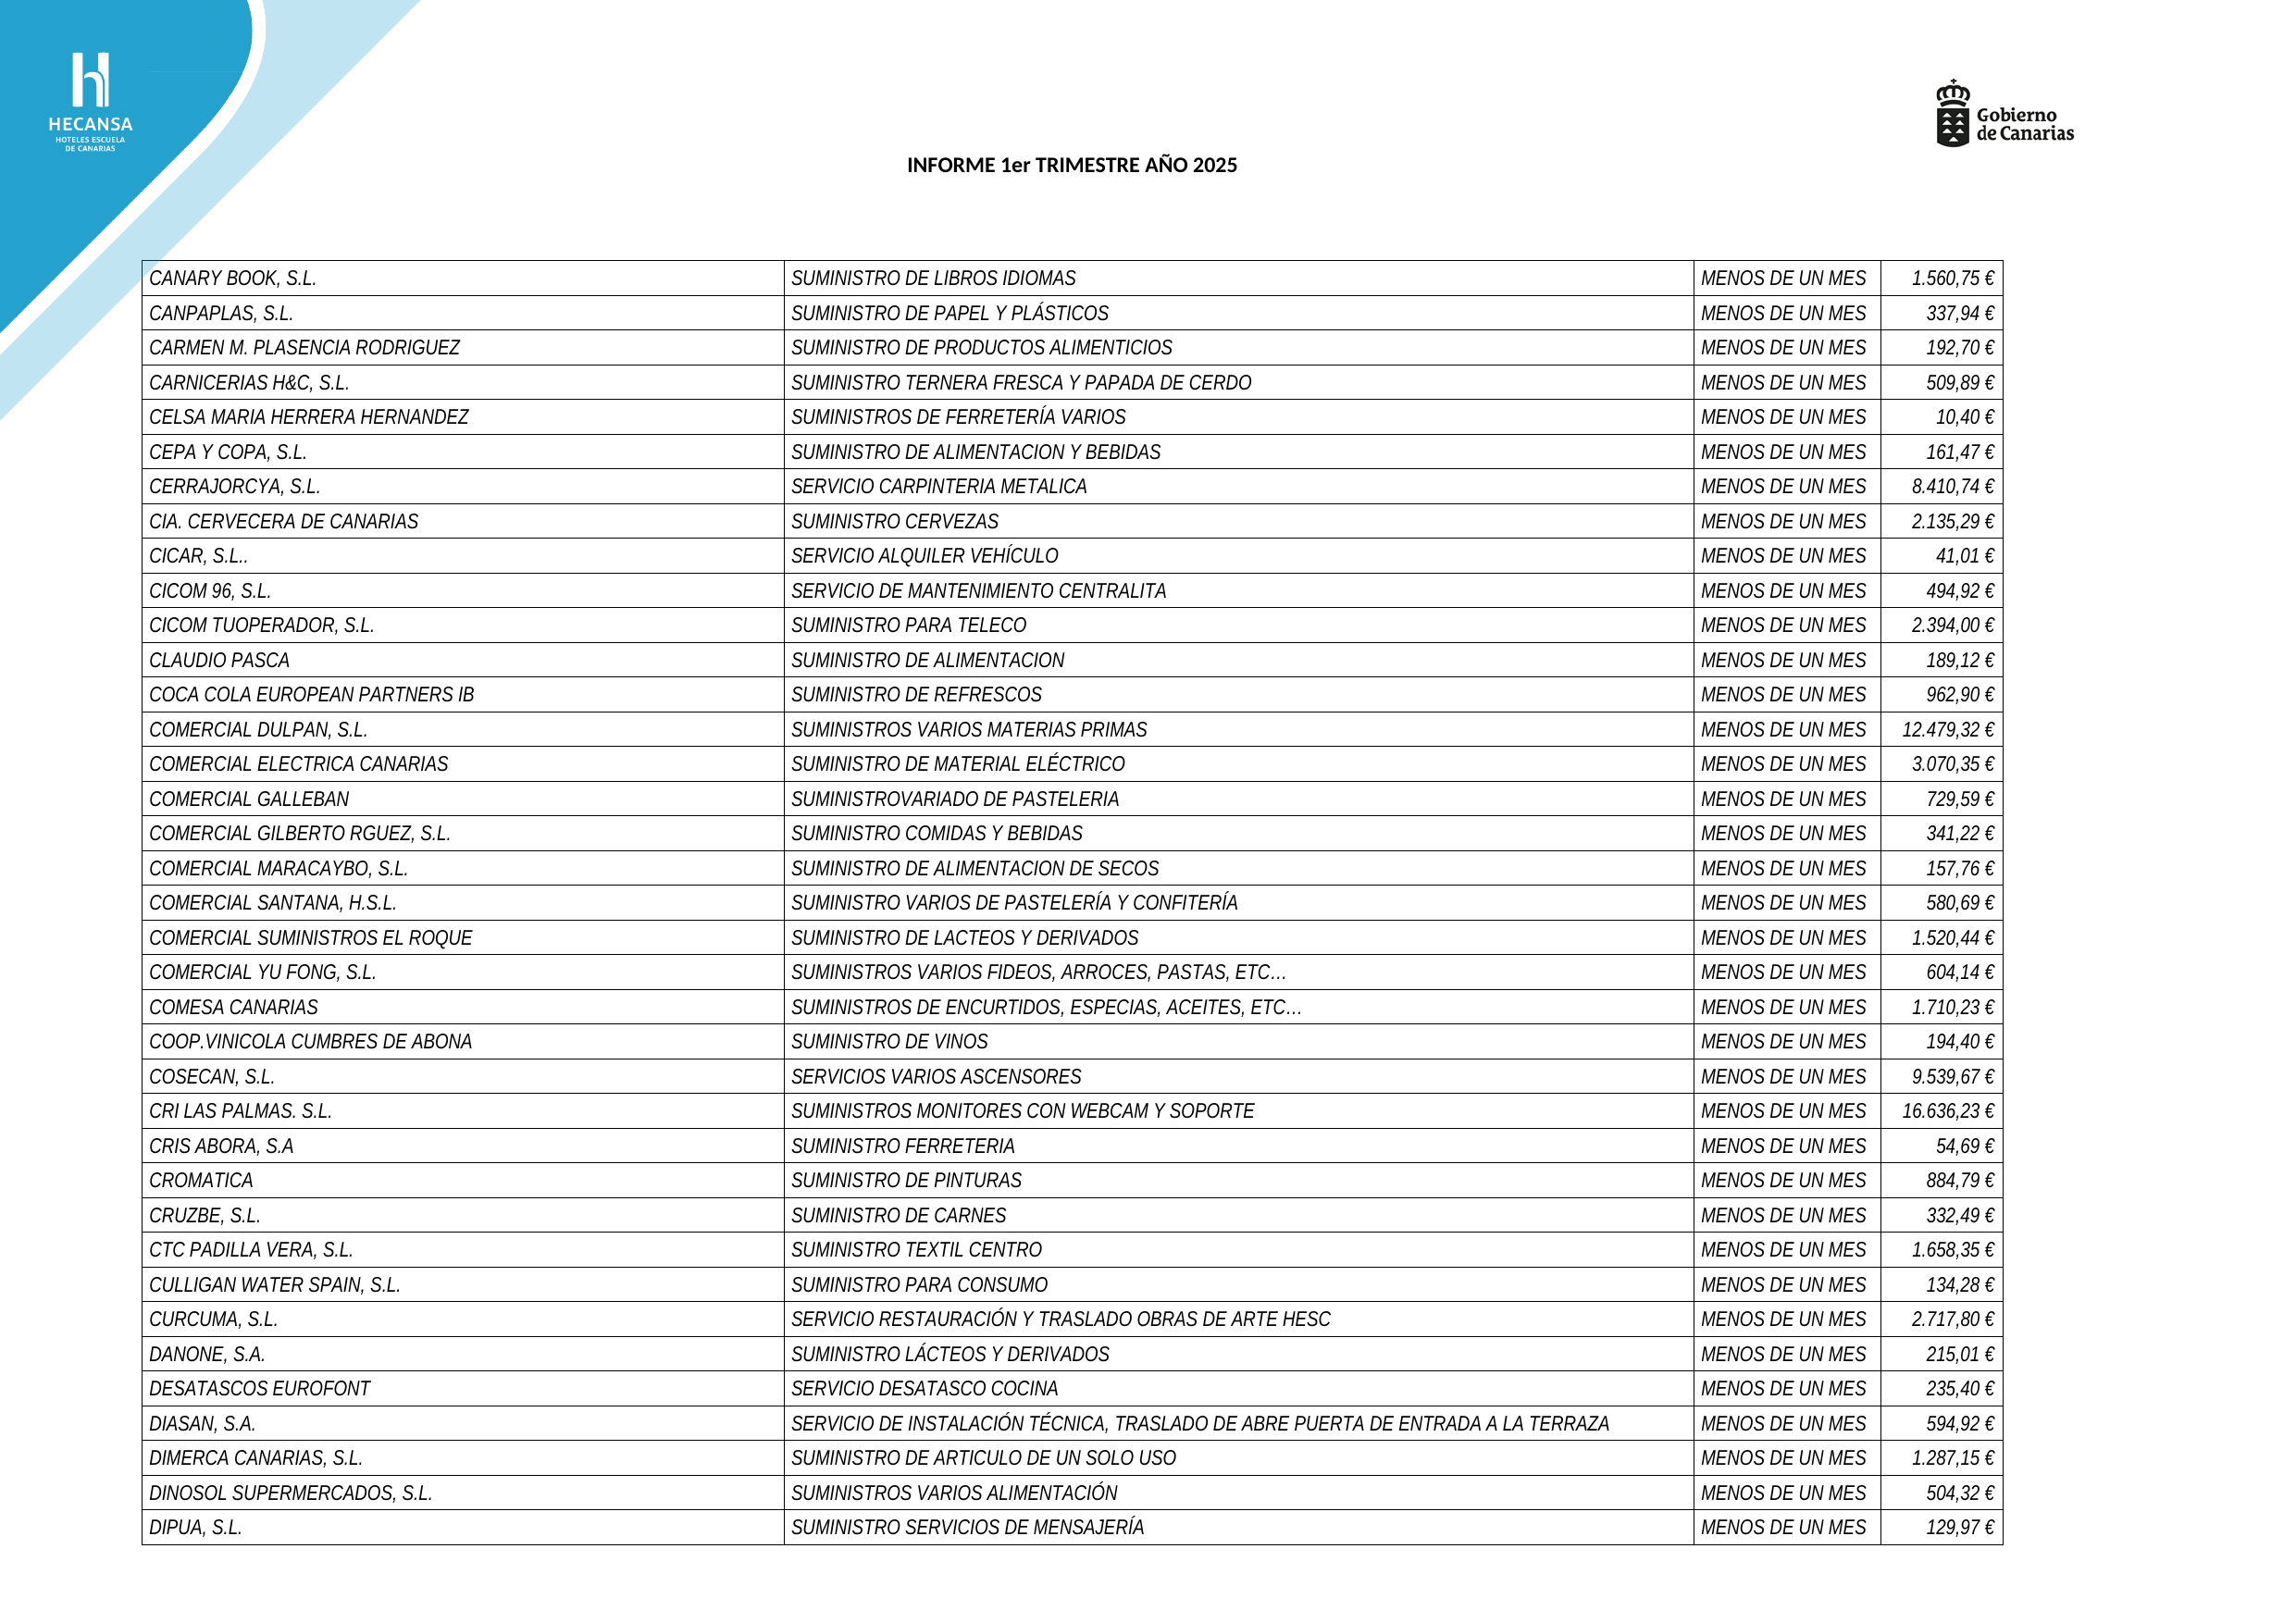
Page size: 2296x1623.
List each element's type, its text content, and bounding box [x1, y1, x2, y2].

table_cell SERVICIO DE MANTENIMIENTO CENTRALITA [785, 574, 1694, 607]
table_cell MENOS DE UN MES [1694, 296, 1880, 329]
table_cell COMERCIAL SANTANA, H.S.L. [143, 886, 784, 920]
table_cell SUMINISTRO DE LACTEOS Y DERIVADOS [785, 921, 1694, 954]
table_cell COMESA CANARIAS [143, 990, 784, 1023]
table_cell MENOS DE UN MES [1694, 608, 1880, 642]
table_cell DIMERCA CANARIAS, S.L. [143, 1441, 784, 1475]
table_cell SUMINISTRO DE ALIMENTACION DE SECOS [785, 851, 1694, 885]
table_cell 504,32 € [1881, 1476, 2003, 1509]
table_cell 337,94 € [1881, 296, 2003, 329]
table_cell SUMINISTRO TERNERA FRESCA Y PAPADA DE CERDO [785, 365, 1694, 399]
table_cell CRUZBE, S.L. [143, 1198, 784, 1232]
table_cell SUMINISTRO DE ALIMENTACION [785, 643, 1694, 676]
table_cell 129,97 € [1881, 1510, 2003, 1544]
table_cell CRIS ABORA, S.A [143, 1129, 784, 1162]
table_cell MENOS DE UN MES [1694, 1059, 1880, 1093]
table_cell COMERCIAL MARACAYBO, S.L. [143, 851, 784, 885]
table_cell 134,28 € [1881, 1268, 2003, 1301]
table_cell MENOS DE UN MES [1694, 261, 1880, 295]
table_cell 1.287,15 € [1881, 1441, 2003, 1475]
table_cell MENOS DE UN MES [1694, 504, 1880, 538]
table_cell SUMINISTRO FERRETERIA [785, 1129, 1694, 1162]
table_cell 189,12 € [1881, 643, 2003, 676]
table_cell 580,69 € [1881, 886, 2003, 920]
table_cell MENOS DE UN MES [1694, 400, 1880, 434]
table_cell MENOS DE UN MES [1694, 539, 1880, 573]
table_cell MENOS DE UN MES [1694, 990, 1880, 1023]
table_cell COMERCIAL SUMINISTROS EL ROQUE [143, 921, 784, 954]
table_cell COMERCIAL YU FONG, S.L. [143, 955, 784, 989]
table_cell DIASAN, S.A. [143, 1406, 784, 1440]
table_cell COMERCIAL GALLEBAN [143, 782, 784, 815]
table_cell COSECAN, S.L. [143, 1059, 784, 1093]
table_cell MENOS DE UN MES [1694, 1337, 1880, 1370]
table_cell SUMINISTRO TEXTIL CENTRO [785, 1233, 1694, 1267]
table_cell MENOS DE UN MES [1694, 643, 1880, 676]
table_cell CTC PADILLA VERA, S.L. [143, 1233, 784, 1267]
table_cell CARMEN M. PLASENCIA RODRIGUEZ [143, 330, 784, 365]
table_cell CANPAPLAS, S.L. [143, 296, 784, 329]
table_cell SERVICIOS VARIOS ASCENSORES [785, 1059, 1694, 1093]
table_cell 594,92 € [1881, 1406, 2003, 1440]
table_cell CERRAJORCYA, S.L. [143, 469, 784, 503]
table_cell DANONE, S.A. [143, 1337, 784, 1370]
table_cell 235,40 € [1881, 1371, 2003, 1406]
table_cell SUMINISTRO DE PRODUCTOS ALIMENTICIOS [785, 330, 1694, 365]
table_cell SUMINISTRO DE PAPEL Y PLÁSTICOS [785, 296, 1694, 329]
table_cell 192,70 € [1881, 330, 2003, 365]
table_cell SUMINISTRO VARIOS DE PASTELERÍA Y CONFITERÍA [785, 886, 1694, 920]
table_cell 1.658,35 € [1881, 1233, 2003, 1267]
table_cell 215,01 € [1881, 1337, 2003, 1370]
table_cell 729,59 € [1881, 782, 2003, 815]
table_cell SUMINISTRO DE CARNES [785, 1198, 1694, 1232]
table_cell MENOS DE UN MES [1694, 1198, 1880, 1232]
table_cell MENOS DE UN MES [1694, 921, 1880, 954]
table_cell CRI LAS PALMAS. S.L. [143, 1094, 784, 1128]
table_cell MENOS DE UN MES [1694, 1371, 1880, 1406]
table_cell COCA COLA EUROPEAN PARTNERS IB [143, 677, 784, 712]
table_cell COMERCIAL GILBERTO RGUEZ, S.L. [143, 816, 784, 850]
table_cell MENOS DE UN MES [1694, 677, 1880, 712]
table_cell SUMINISTRO LÁCTEOS Y DERIVADOS [785, 1337, 1694, 1370]
table_cell 54,69 € [1881, 1129, 2003, 1162]
table_cell SUMINISTRO PARA TELECO [785, 608, 1694, 642]
table_cell MENOS DE UN MES [1694, 1094, 1880, 1128]
table_cell SUMINISTROS VARIOS FIDEOS, ARROCES, PASTAS, ETC… [785, 955, 1694, 989]
table_cell 494,92 € [1881, 574, 2003, 607]
table_cell SERVICIO RESTAURACIÓN Y TRASLADO OBRAS DE ARTE HESC [785, 1302, 1694, 1336]
table_cell 2.135,29 € [1881, 504, 2003, 538]
table_cell MENOS DE UN MES [1694, 782, 1880, 815]
table_cell 9.539,67 € [1881, 1059, 2003, 1093]
table_cell 341,22 € [1881, 816, 2003, 850]
table_cell 157,76 € [1881, 851, 2003, 885]
table_cell CULLIGAN WATER SPAIN, S.L. [143, 1268, 784, 1301]
table_cell MENOS DE UN MES [1694, 886, 1880, 920]
table_cell MENOS DE UN MES [1694, 1510, 1880, 1544]
table_cell 962,90 € [1881, 677, 2003, 712]
table_cell MENOS DE UN MES [1694, 365, 1880, 399]
table_cell SUMINISTRO DE REFRESCOS [785, 677, 1694, 712]
table_cell MENOS DE UN MES [1694, 469, 1880, 503]
table_cell 10,40 € [1881, 400, 2003, 434]
table_cell CARNICERIAS H&C, S.L. [143, 365, 784, 399]
table_cell MENOS DE UN MES [1694, 435, 1880, 468]
table_cell SUMINISTROS DE FERRETERÍA VARIOS [785, 400, 1694, 434]
table_cell 1.560,75 € [1881, 261, 2003, 295]
table_cell MENOS DE UN MES [1694, 747, 1880, 781]
table_cell 8.410,74 € [1881, 469, 2003, 503]
table_cell CEPA Y COPA, S.L. [143, 435, 784, 468]
table_cell SUMINISTRO DE ARTICULO DE UN SOLO USO [785, 1441, 1694, 1475]
table_cell 12.479,32 € [1881, 712, 2003, 746]
table_cell MENOS DE UN MES [1694, 712, 1880, 746]
table_cell SERVICIO DESATASCO COCINA [785, 1371, 1694, 1406]
table_cell 1.520,44 € [1881, 921, 2003, 954]
table_cell SUMINISTRO DE MATERIAL ELÉCTRICO [785, 747, 1694, 781]
table_cell CLAUDIO PASCA [143, 643, 784, 676]
table_cell SERVICIO CARPINTERIA METALICA [785, 469, 1694, 503]
table_cell MENOS DE UN MES [1694, 574, 1880, 607]
table_cell MENOS DE UN MES [1694, 1441, 1880, 1475]
table_cell 604,14 € [1881, 955, 2003, 989]
table_cell SERVICIO ALQUILER VEHÍCULO [785, 539, 1694, 573]
table_cell 332,49 € [1881, 1198, 2003, 1232]
table_cell CIA. CERVECERA DE CANARIAS [143, 504, 784, 538]
table_cell COMERCIAL ELECTRICA CANARIAS [143, 747, 784, 781]
table_cell MENOS DE UN MES [1694, 955, 1880, 989]
table_cell CICOM 96, S.L. [143, 574, 784, 607]
table_cell COMERCIAL DULPAN, S.L. [143, 712, 784, 746]
table_cell SUMINISTRO DE LIBROS IDIOMAS [785, 261, 1694, 295]
table_cell 194,40 € [1881, 1024, 2003, 1059]
table_cell SUMINISTROVARIADO DE PASTELERIA [785, 782, 1694, 815]
table_cell 884,79 € [1881, 1163, 2003, 1197]
table_cell 1.710,23 € [1881, 990, 2003, 1023]
table_cell SUMINISTROS DE ENCURTIDOS, ESPECIAS, ACEITES, ETC… [785, 990, 1694, 1023]
table_cell SUMINISTRO DE PINTURAS [785, 1163, 1694, 1197]
table_cell SUMINISTROS VARIOS MATERIAS PRIMAS [785, 712, 1694, 746]
table_cell MENOS DE UN MES [1694, 1129, 1880, 1162]
table_cell COOP.VINICOLA CUMBRES DE ABONA [143, 1024, 784, 1059]
table_cell MENOS DE UN MES [1694, 851, 1880, 885]
table_cell MENOS DE UN MES [1694, 1233, 1880, 1267]
table_cell MENOS DE UN MES [1694, 1302, 1880, 1336]
table_cell SUMINISTROS MONITORES CON WEBCAM Y SOPORTE [785, 1094, 1694, 1128]
table_cell DINOSOL SUPERMERCADOS, S.L. [143, 1476, 784, 1509]
table_cell CURCUMA, S.L. [143, 1302, 784, 1336]
table_cell SUMINISTRO DE VINOS [785, 1024, 1694, 1059]
table_cell CANARY BOOK, S.L. [143, 261, 784, 295]
table_cell 161,47 € [1881, 435, 2003, 468]
table_cell 2.394,00 € [1881, 608, 2003, 642]
table_cell DESATASCOS EUROFONT [143, 1371, 784, 1406]
table_cell CROMATICA [143, 1163, 784, 1197]
table_cell CELSA MARIA HERRERA HERNANDEZ [143, 400, 784, 434]
table_cell MENOS DE UN MES [1694, 1268, 1880, 1301]
table_cell 3.070,35 € [1881, 747, 2003, 781]
table_cell 41,01 € [1881, 539, 2003, 573]
table_cell SUMINISTROS VARIOS ALIMENTACIÓN [785, 1476, 1694, 1509]
table_cell MENOS DE UN MES [1694, 1476, 1880, 1509]
table_cell SUMINISTRO DE ALIMENTACION Y BEBIDAS [785, 435, 1694, 468]
table_cell CICOM TUOPERADOR, S.L. [143, 608, 784, 642]
table_cell MENOS DE UN MES [1694, 330, 1880, 365]
table_cell DIPUA, S.L. [143, 1510, 784, 1544]
table_cell CICAR, S.L.. [143, 539, 784, 573]
table_cell MENOS DE UN MES [1694, 1406, 1880, 1440]
table_cell SUMINISTRO CERVEZAS [785, 504, 1694, 538]
table_cell SUMINISTRO COMIDAS Y BEBIDAS [785, 816, 1694, 850]
table_cell 509,89 € [1881, 365, 2003, 399]
table_cell MENOS DE UN MES [1694, 1163, 1880, 1197]
table_cell MENOS DE UN MES [1694, 1024, 1880, 1059]
table_cell 2.717,80 € [1881, 1302, 2003, 1336]
table_cell MENOS DE UN MES [1694, 816, 1880, 850]
table_cell 16.636,23 € [1881, 1094, 2003, 1128]
table_cell SUMINISTRO PARA CONSUMO [785, 1268, 1694, 1301]
table_cell SUMINISTRO SERVICIOS DE MENSAJERÍA [785, 1510, 1694, 1544]
table_cell SERVICIO DE INSTALACIÓN TÉCNICA, TRASLADO DE ABRE PUERTA DE ENTRADA A LA TERRAZA [785, 1406, 1694, 1440]
